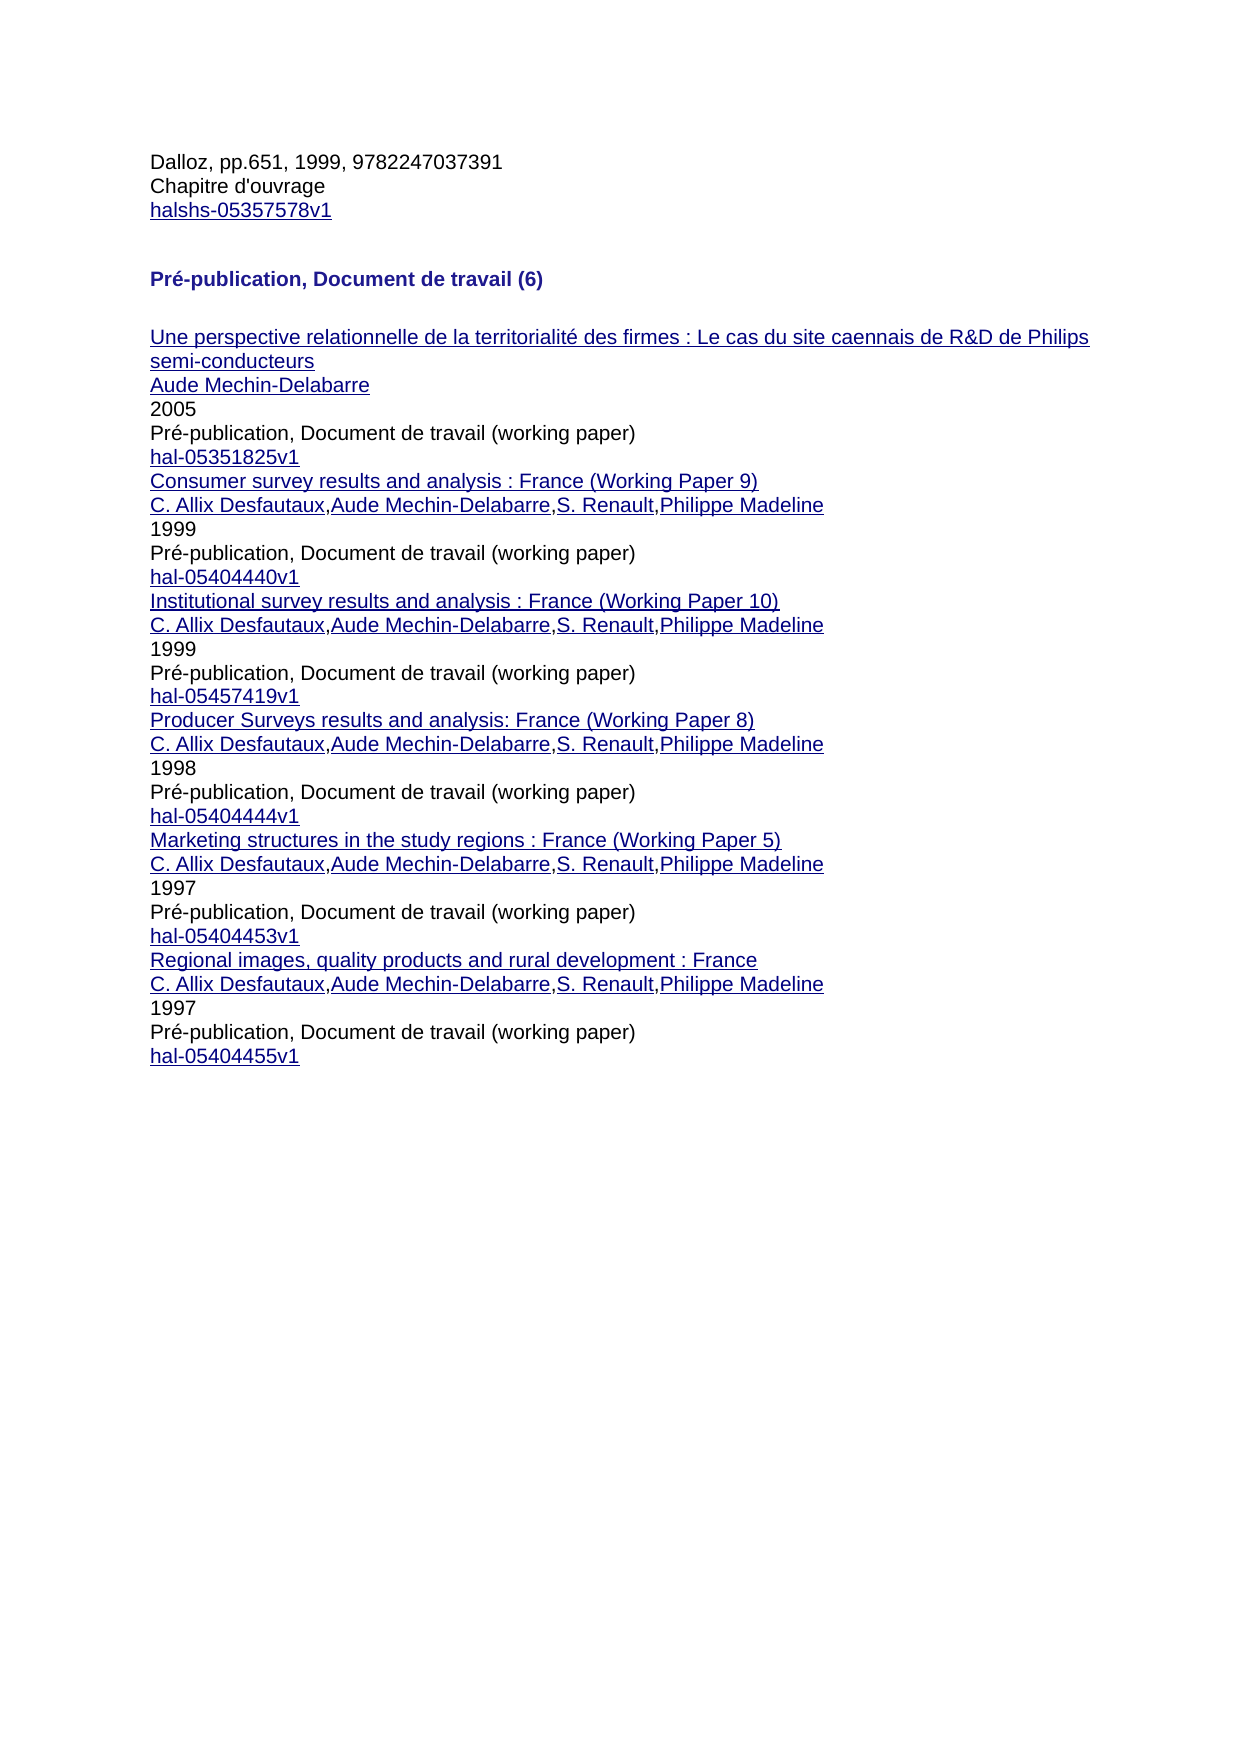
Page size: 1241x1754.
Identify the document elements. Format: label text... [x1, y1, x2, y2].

subtitle Pré-publication, Document de travail (6) [150, 267, 1090, 291]
table_cell Producer Surveys results and analysis: France (Working Paper 8) C. Allix Desfautaux,Aude Mechin-Delabarre,S. Renault,Philippe Madeline 1998 Pré-publication, Document de travail (working paper) hal-05404444v1 [150, 708, 1090, 828]
table_cell Marketing structures in the study regions : France (Working Paper 5) C. Allix Desfautaux,Aude Mechin-Delabarre,S. Renault,Philippe Madeline 1997 Pré-publication, Document de travail (working paper) hal-05404453v1 [150, 828, 1090, 948]
table_cell Consumer survey results and analysis : France (Working Paper 9) C. Allix Desfautaux,Aude Mechin-Delabarre,S. Renault,Philippe Madeline 1999 Pré-publication, Document de travail (working paper) hal-05404440v1 [150, 469, 1090, 588]
table_header semi-conducteurs Aude Mechin-Delabarre 2005 Pré-publication, Document de travail (working paper) hal-05351825v1 [150, 347, 1090, 469]
table_cell Institutional survey results and analysis : France (Working Paper 10) C. Allix Desfautaux,Aude Mechin-Delabarre,S. Renault,Philippe Madeline 1999 Pré-publication, Document de travail (working paper) hal-05457419v1 [150, 589, 1090, 708]
table_cell Regional images, quality products and rural development : France C. Allix Desfautaux,Aude Mechin-Delabarre,S. Renault,Philippe Madeline 1997 Pré-publication, Document de travail (working paper) hal-05404455v1 [150, 948, 1090, 1068]
table_header Une perspective relationnelle de la territorialité des firmes : Le cas du site caennais de R&D de Philips [150, 325, 1090, 346]
table_cell Dalloz, pp.651, 1999, 9782247037391 Chapitre d'ouvrage halshs-05357578v1 [150, 150, 1090, 222]
